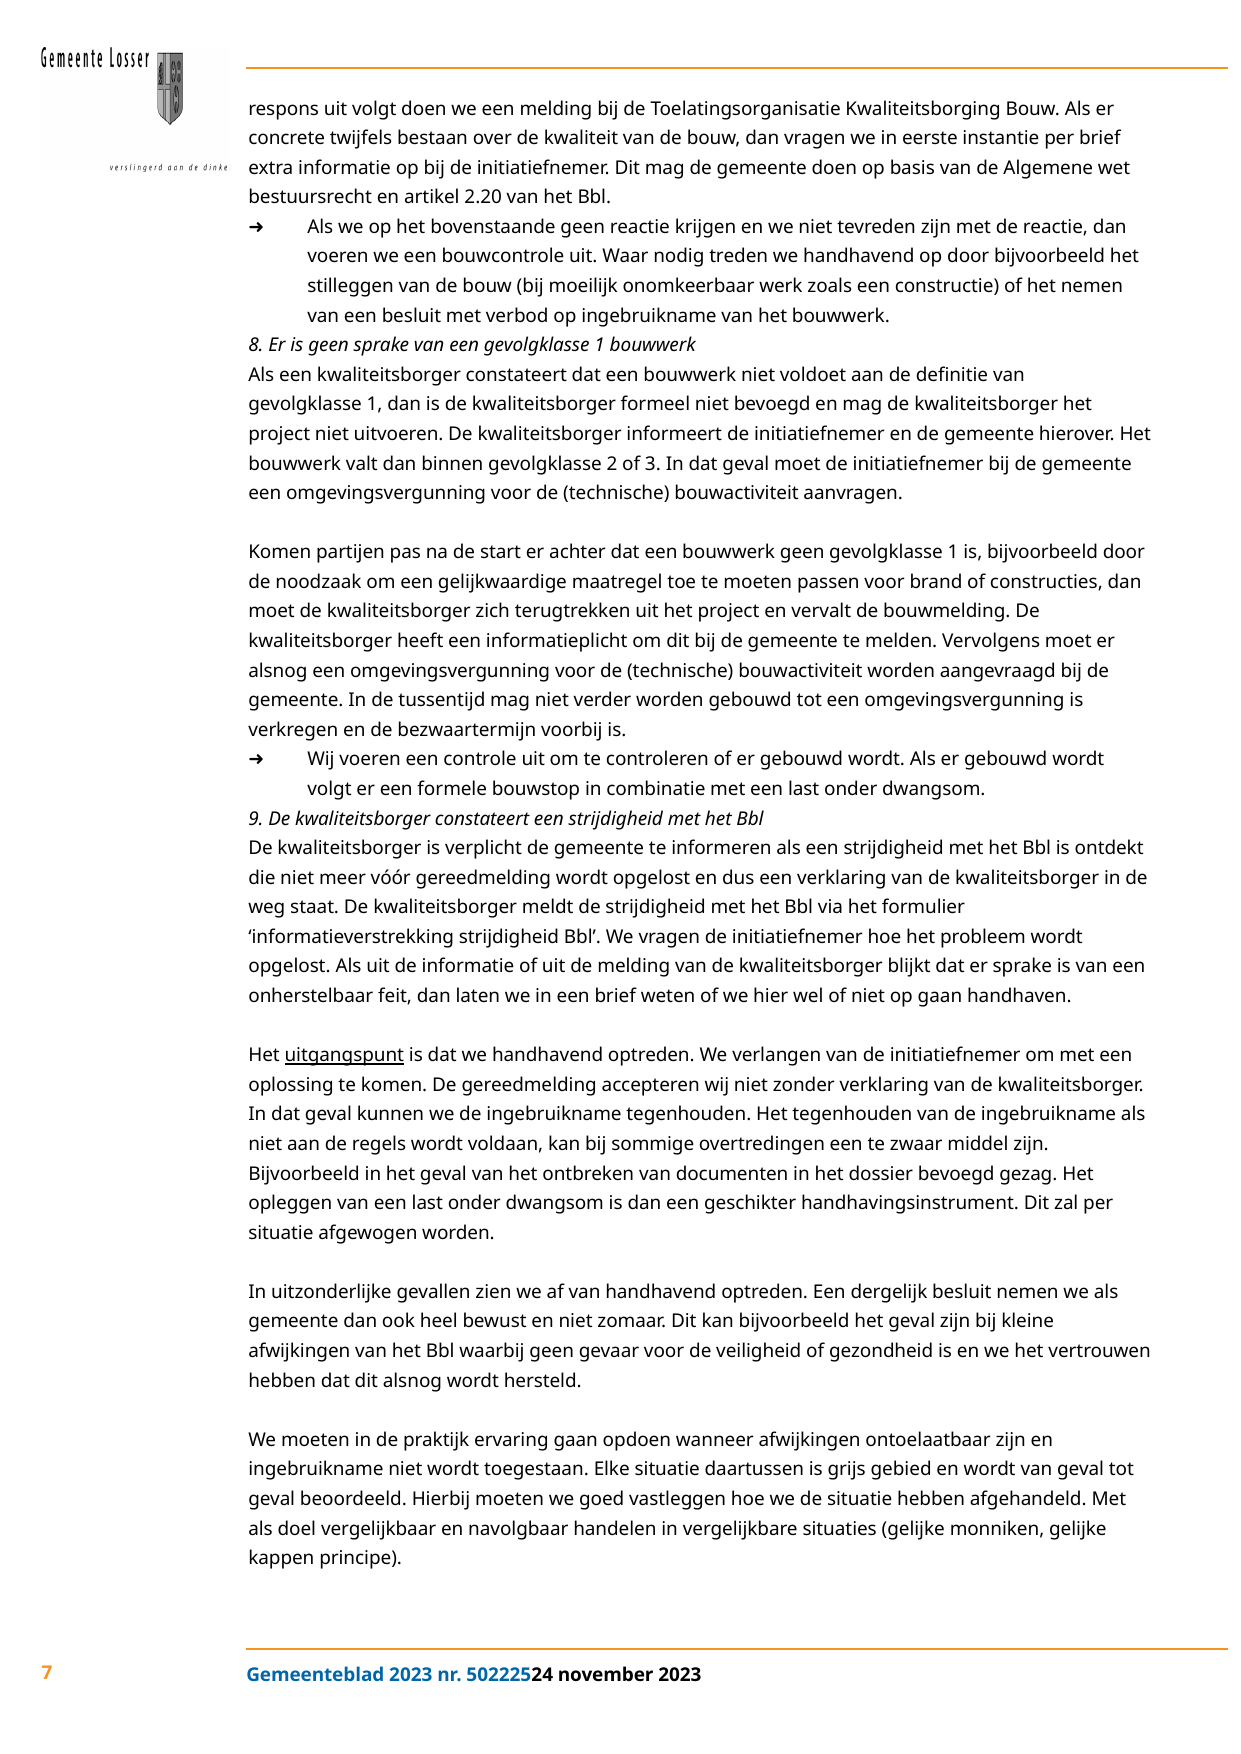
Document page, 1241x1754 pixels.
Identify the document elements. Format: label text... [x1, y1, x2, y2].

text In uitzonderlijke gevallen zien we af van handhavend optreden. Een dergelijk besluit nemen we als gemeente dan ook heel bewust en niet zomaar. Dit kan bijvoorbeeld het geval zijn bij kleine afwijkingen van het Bbl waarbij geen gevaar voor de veiligheid of gezondheid is en we het vertrouwen hebben dat dit alsnog wordt hersteld. [248, 1278, 1152, 1393]
text gevolgklasse 1, dan is de kwaliteitsborger formeel niet bevoegd en mag de kwaliteitsborger het project niet uitvoeren. De kwaliteitsborger informeert de initiatiefnemer en de gemeente hierover. Het bouwwerk valt dan binnen gevolgklasse 2 of 3. In dat geval moet de initiatiefnemer bij de gemeente een omgevingsvergunning voor de (technische) bouwactiviteit aanvragen. [248, 391, 1152, 505]
text Het uitgangspunt is dat we handhavend optreden. We verlangen van de initiatiefnemer om met een oplossing te komen. De gereedmelding accepteren wij niet zonder verklaring van de kwaliteitsborger. In dat geval kunnen we de ingebruikname tegenhouden. Het tegenhouden van de ingebruikname als niet aan de regels wordt voldaan, kan bij sommige overtredingen een te zwaar middel zijn. Bijvoorbeeld in het geval van het ontbreken van documenten in het dossier bevoegd gezag. Het opleggen van een last onder dwangsom is dan een geschikter handhavingsinstrument. Dit zal per situatie afgewogen worden. [248, 1041, 1152, 1245]
text 9. De kwaliteitsborger constateert een strijdigheid met het Bbl [248, 805, 1152, 831]
text Komen partijen pas na de start er achter dat een bouwwerk geen gevolgklasse 1 is, bijvoorbeeld door de noodzaak om een gelijkwaardige maatregel toe te moeten passen voor brand of constructies, dan moet de kwaliteitsborger zich terugtrekken uit het project en vervalt de bouwmelding. De kwaliteitsborger heeft een informatieplicht om dit bij de gemeente te melden. Vervolgens moet er alsnog een omgevingsvergunning voor de (technische) bouwactiviteit worden aangevraagd bij de gemeente. In de tussentijd mag niet verder worden gebouwd tot een omgevingsvergunning is verkregen en de bezwaartermijn voorbij is. [248, 538, 1152, 742]
picture [41, 47, 231, 172]
text respons uit volgt doen we een melding bij de Toelatingsorganisatie Kwaliteitsborging Bouw. Als er concrete twijfels bestaan over de kwaliteit van de bouw, dan vragen we in eerste instantie per brief extra informatie op bij de initiatiefnemer. Dit mag de gemeente doen op basis van de Algemene wet bestuursrecht en artikel 2.20 van het Bbl. [248, 95, 1152, 209]
list Wij voeren een controle uit om te controleren of er gebouwd wordt. Als er gebouwd wordt volgt er een formele bouwstop in combinatie met een last onder dwangsom. [248, 746, 1152, 801]
list Als we op het bovenstaande geen reactie krijgen en we niet tevreden zijn met de reactie, dan voeren we een bouwcontrole uit. Waar nodig treden we handhavend op door bijvoorbeeld het stilleggen van de bouw (bij moeilijk onomkeerbaar werk zoals een constructie) of het nemen van een besluit met verbod op ingebruikname van het bouwwerk. [248, 213, 1152, 328]
text We moeten in de praktijk ervaring gaan opdoen wanneer afwijkingen ontoelaatbaar zijn en ingebruikname niet wordt toegestaan. Elke situatie daartussen is grijs gebied en wordt van geval tot geval beoordeeld. Hierbij moeten we goed vastleggen hoe we de situatie hebben afgehandeld. Met als doel vergelijkbaar en navolgbaar handelen in vergelijkbare situaties (gelijke monniken, gelijke kappen principe). [248, 1426, 1152, 1570]
text Als een kwaliteitsborger constateert dat een bouwwerk niet voldoet aan de definitie van [248, 361, 1152, 387]
text De kwaliteitsborger is verplicht de gemeente te informeren als een strijdigheid met het Bbl is ontdekt die niet meer vóór gereedmelding wordt opgelost en dus een verklaring van de kwaliteitsborger in de weg staat. De kwaliteitsborger meldt de strijdigheid met het Bbl via het formulier ‘informatieverstrekking strijdigheid Bbl’. We vragen de initiatiefnemer hoe het probleem wordt opgelost. Als uit de informatie of uit de melding van de kwaliteitsborger blijkt dat er sprake is van een onherstelbaar feit, dan laten we in een brief weten of we hier wel of niet op gaan handhaven. [248, 834, 1152, 1008]
text 8. Er is geen sprake van een gevolgklasse 1 bouwwerk [248, 331, 1152, 357]
